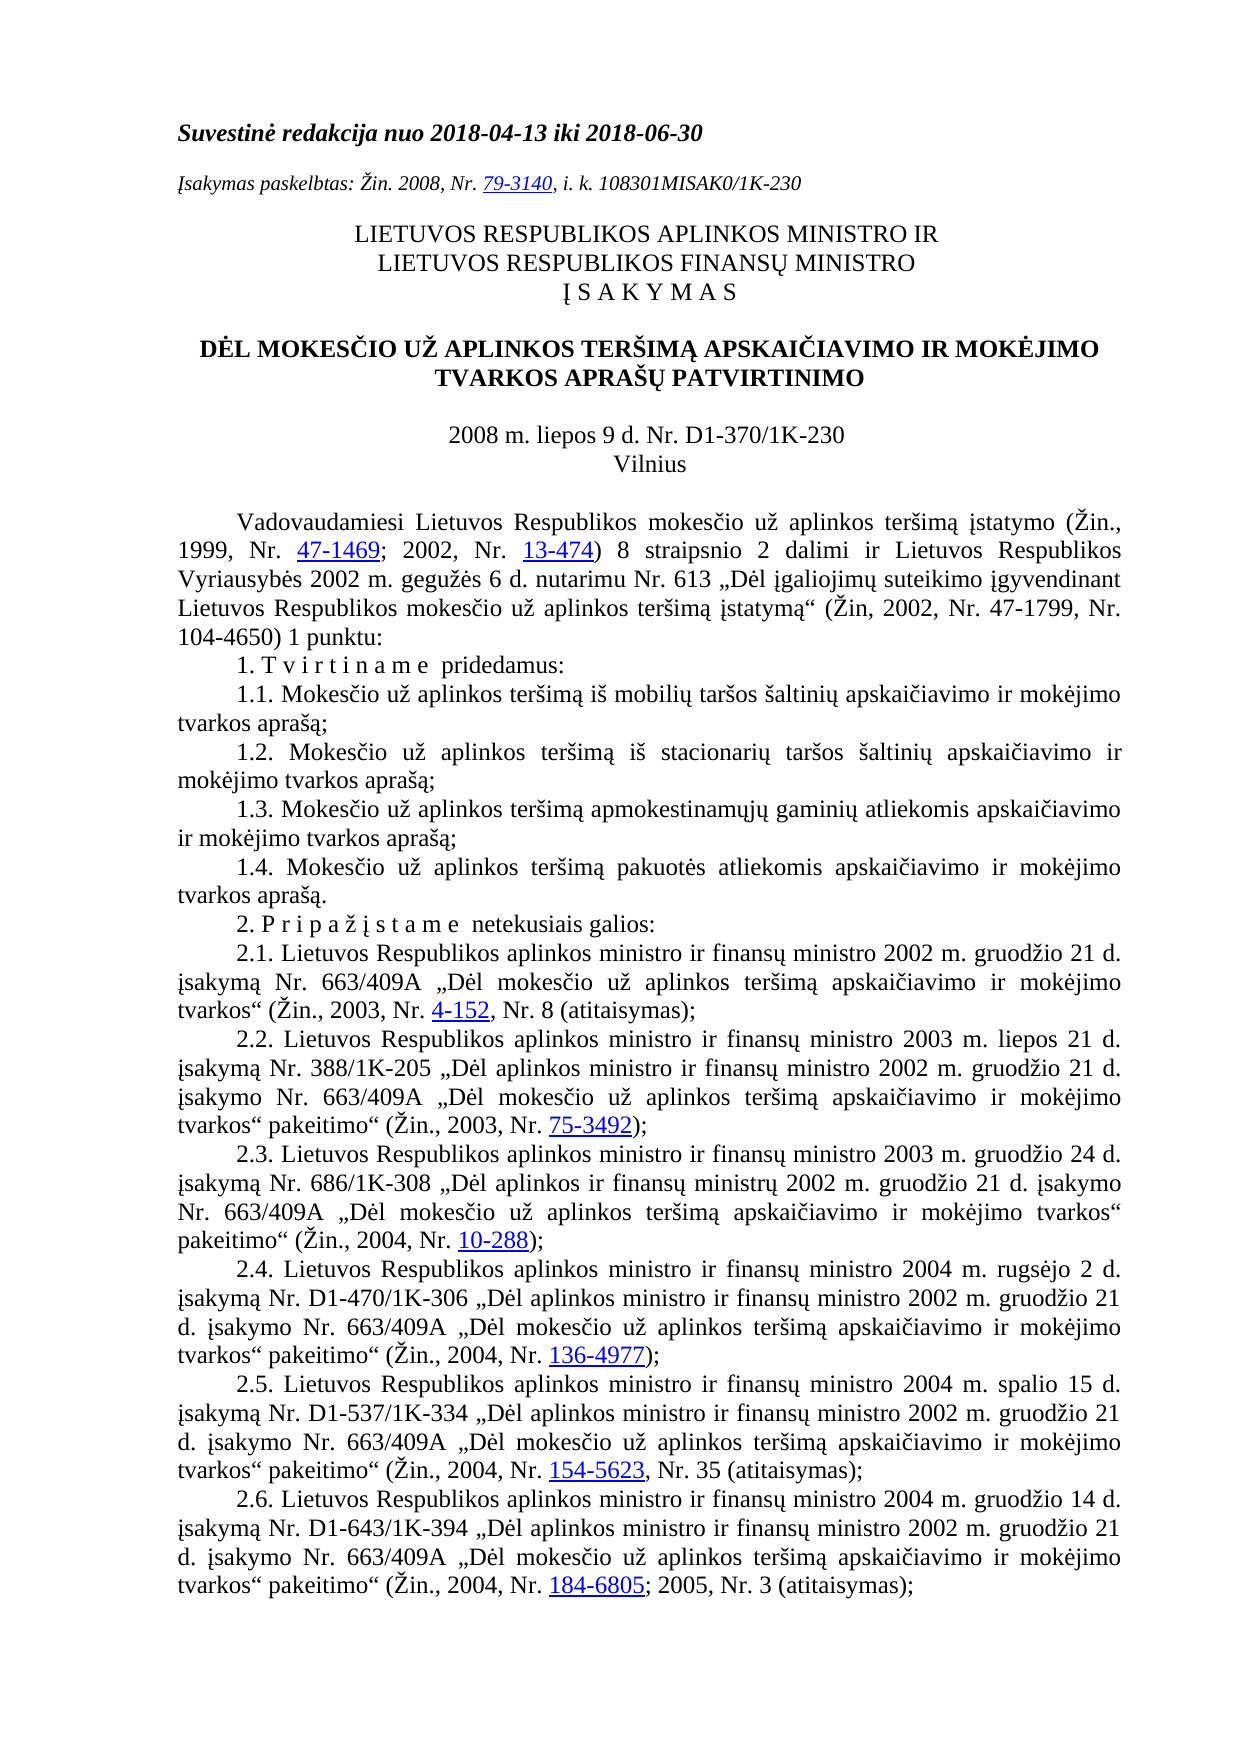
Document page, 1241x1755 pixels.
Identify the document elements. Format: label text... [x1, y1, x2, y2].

text 2.1. Lietuvos Respublikos aplinkos ministro ir finansų ministro 2002 m. gruodžio 21 d. įsakymą Nr. 663/409A „Dėl mokesčio už aplinkos teršimą apskaičiavimo ir mokėjimo tvarkos“ (Žin., 2003, Nr. 4-152, Nr. 8 (atitaisymas); [177, 938, 1122, 1024]
text 2.6. Lietuvos Respublikos aplinkos ministro ir finansų ministro 2004 m. gruodžio 14 d. įsakymą Nr. D1-643/1K-394 „Dėl aplinkos ministro ir finansų ministro 2002 m. gruodžio 21 d. įsakymo Nr. 663/409A „Dėl mokesčio už aplinkos teršimą apskaičiavimo ir mokėjimo tvarkos“ pakeitimo“ (Žin., 2004, Nr. 184-6805; 2005, Nr. 3 (atitaisymas); [177, 1484, 1122, 1599]
text 1.3. Mokesčio už aplinkos teršimą apmokestinamųjų gaminių atliekomis apskaičiavimo ir mokėjimo tvarkos aprašą; [177, 794, 1122, 852]
text DĖL MOKESČIO UŽ APLINKOS TERŠIMĄ APSKAIČIAVIMO IR MOKĖJIMO TVARKOS APRAŠŲ PATVIRTINIMO [177, 334, 1122, 392]
text LIETUVOS RESPUBLIKOS FINANSŲ MINISTRO [177, 248, 1122, 277]
text 1.4. Mokesčio už aplinkos teršimą pakuotės atliekomis apskaičiavimo ir mokėjimo tvarkos aprašą. [177, 852, 1122, 909]
text 2.5. Lietuvos Respublikos aplinkos ministro ir finansų ministro 2004 m. spalio 15 d. įsakymą Nr. D1-537/1K-334 „Dėl aplinkos ministro ir finansų ministro 2002 m. gruodžio 21 d. įsakymo Nr. 663/409A „Dėl mokesčio už aplinkos teršimą apskaičiavimo ir mokėjimo tvarkos“ pakeitimo“ (Žin., 2004, Nr. 154-5623, Nr. 35 (atitaisymas); [177, 1369, 1122, 1484]
text Suvestinė redakcija nuo 2018-04-13 iki 2018-06-30 [177, 118, 1122, 147]
text 1. Tvirtiname pridedamus: [177, 650, 1122, 679]
text Vilnius [177, 449, 1122, 478]
text 2.2. Lietuvos Respublikos aplinkos ministro ir finansų ministro 2003 m. liepos 21 d. įsakymą Nr. 388/1K-205 „Dėl aplinkos ministro ir finansų ministro 2002 m. gruodžio 21 d. įsakymo Nr. 663/409A „Dėl mokesčio už aplinkos teršimą apskaičiavimo ir mokėjimo tvarkos“ pakeitimo“ (Žin., 2003, Nr. 75-3492); [177, 1024, 1122, 1139]
text Įsakymas paskelbtas: Žin. 2008, Nr. 79-3140, i. k. 108301MISAK0/1K-230 [177, 171, 1122, 195]
text LIETUVOS RESPUBLIKOS APLINKOS MINISTRO IR [177, 219, 1122, 248]
text 1.1. Mokesčio už aplinkos teršimą iš mobilių taršos šaltinių apskaičiavimo ir mokėjimo tvarkos aprašą; [177, 679, 1122, 737]
text 2. Pripažįstame netekusiais galios: [177, 909, 1122, 938]
text 2008 m. liepos 9 d. Nr. D1-370/1K-230 [177, 420, 1122, 449]
text Vadovaudamiesi Lietuvos Respublikos mokesčio už aplinkos teršimą įstatymo (Žin., 1999, Nr. 47-1469; 2002, Nr. 13-474) 8 straipsnio 2 dalimi ir Lietuvos Respublikos Vyriausybės 2002 m. gegužės 6 d. nutarimu Nr. 613 „Dėl įgaliojimų suteikimo įgyvendinant Lietuvos Respublikos mokesčio už aplinkos teršimą įstatymą“ (Žin, 2002, Nr. 47-1799, Nr. 104-4650) 1 punktu: [177, 507, 1122, 650]
text 2.3. Lietuvos Respublikos aplinkos ministro ir finansų ministro 2003 m. gruodžio 24 d. įsakymą Nr. 686/1K-308 „Dėl aplinkos ir finansų ministrų 2002 m. gruodžio 21 d. įsakymo Nr. 663/409A „Dėl mokesčio už aplinkos teršimą apskaičiavimo ir mokėjimo tvarkos“ pakeitimo“ (Žin., 2004, Nr. 10-288); [177, 1139, 1122, 1254]
text ĮSAKYMAS [177, 277, 1122, 305]
text 1.2. Mokesčio už aplinkos teršimą iš stacionarių taršos šaltinių apskaičiavimo ir mokėjimo tvarkos aprašą; [177, 737, 1122, 794]
text 2.4. Lietuvos Respublikos aplinkos ministro ir finansų ministro 2004 m. rugsėjo 2 d. įsakymą Nr. D1-470/1K-306 „Dėl aplinkos ministro ir finansų ministro 2002 m. gruodžio 21 d. įsakymo Nr. 663/409A „Dėl mokesčio už aplinkos teršimą apskaičiavimo ir mokėjimo tvarkos“ pakeitimo“ (Žin., 2004, Nr. 136-4977); [177, 1254, 1122, 1369]
